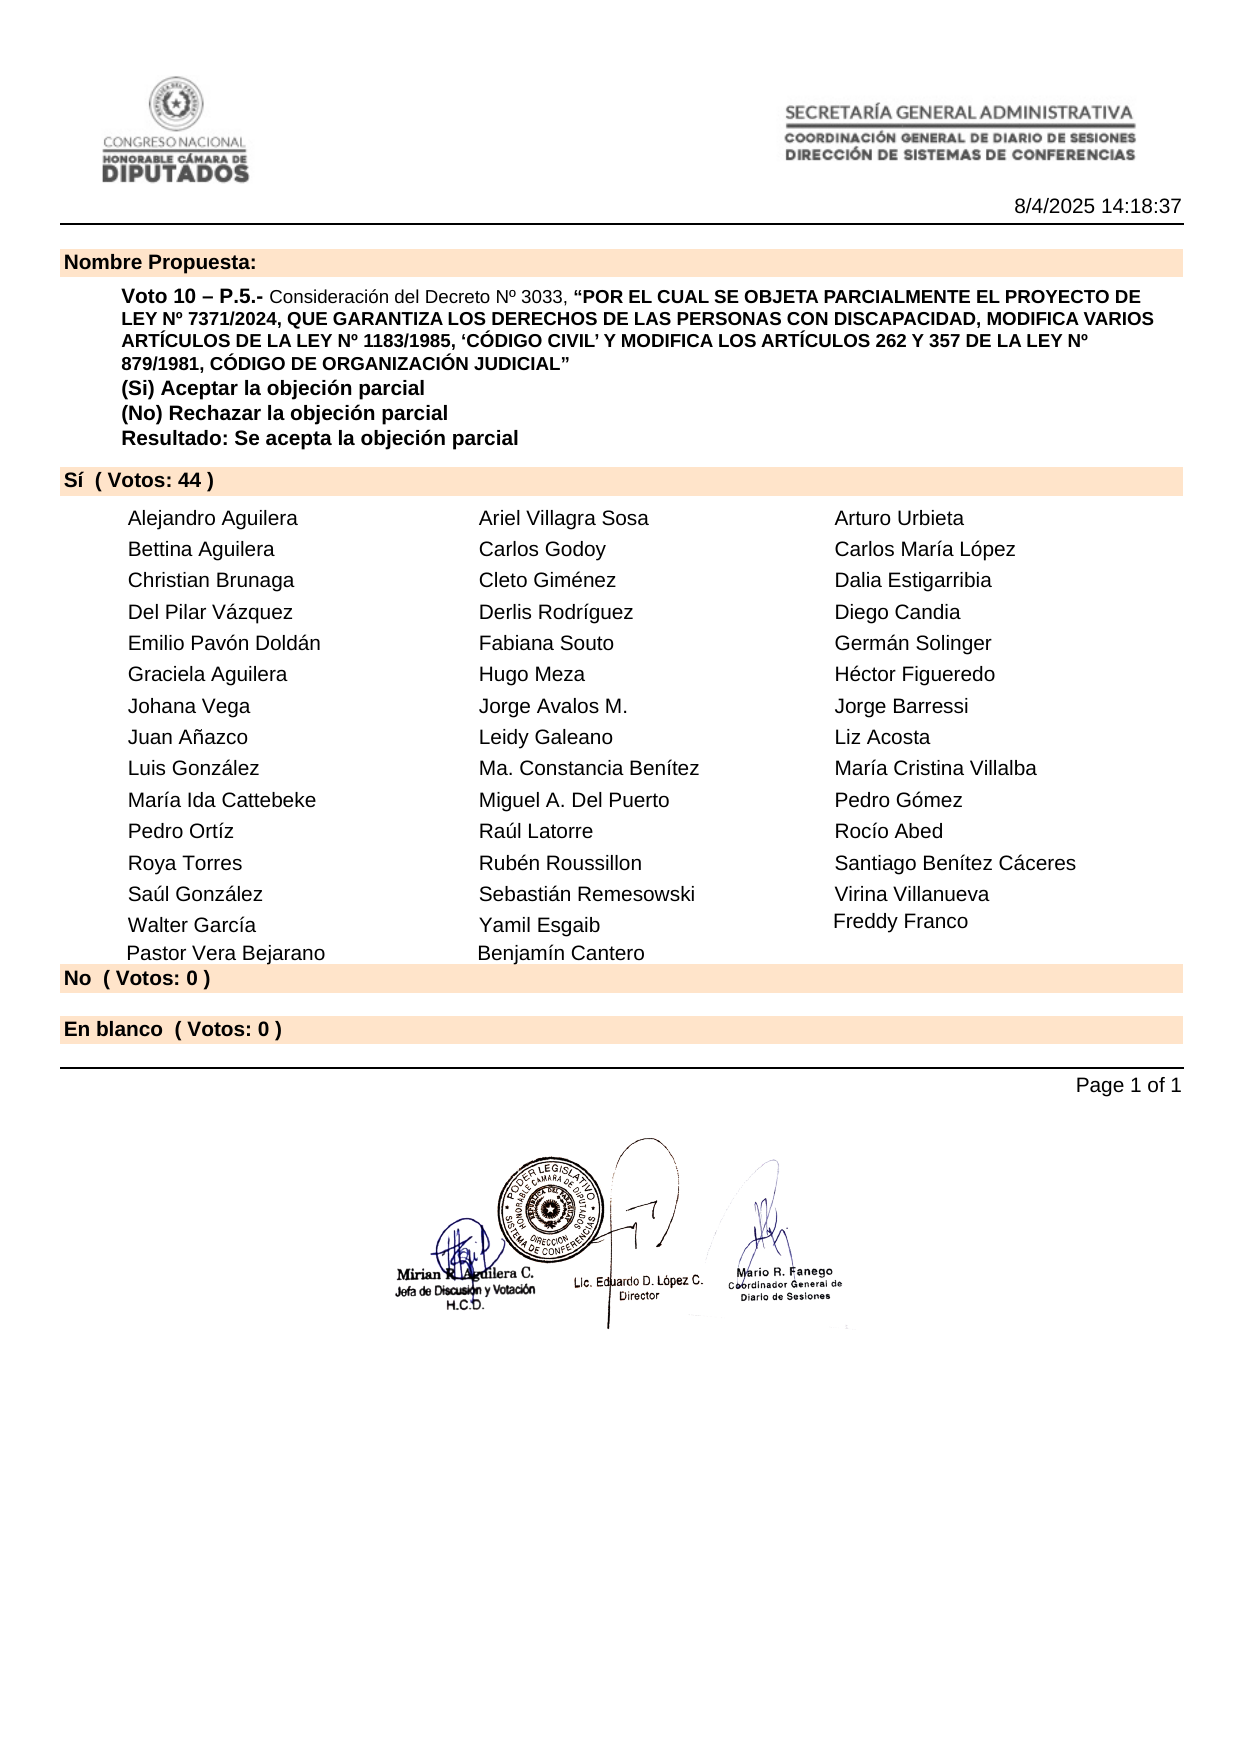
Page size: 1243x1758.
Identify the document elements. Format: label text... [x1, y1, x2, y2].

table_cell Cleto Giménez [476, 567, 815, 596]
table_cell [1184, 786, 1189, 815]
table_cell [1184, 504, 1189, 533]
table_cell Hugo Meza [476, 661, 815, 689]
table_cell Pastor Vera Bejarano [125, 940, 462, 964]
table_cell Derlis Rodríguez [476, 598, 815, 627]
table_cell Carlos María López [831, 536, 1168, 564]
table_cell Yamil Esgaib [476, 912, 815, 940]
table_cell Johana Vega [125, 693, 462, 721]
table_cell María Ida Cattebeke [125, 786, 462, 815]
table_cell [1184, 496, 1189, 504]
table_cell Raúl Latorre [476, 818, 815, 846]
table_cell [118, 450, 1178, 467]
table_cell Christian Brunaga [125, 567, 462, 596]
table_cell [1168, 504, 1183, 964]
table_cell Virina Villanueva [831, 881, 1168, 909]
table_cell [1184, 1072, 1189, 1106]
table_cell Benjamín Cantero [476, 940, 815, 964]
table_cell Santiago Benítez Cáceres [831, 849, 1168, 878]
table_cell [1184, 661, 1189, 689]
table_cell Walter García [125, 912, 462, 940]
table_cell María Cristina Villalba [831, 755, 1168, 784]
table_cell [1178, 283, 1189, 467]
table_cell [1184, 1044, 1189, 1067]
table_cell [60, 277, 1183, 283]
table_header [60, 189, 649, 223]
table_cell [60, 227, 1183, 248]
table_cell [1184, 249, 1189, 277]
table_cell [815, 504, 831, 964]
table_cell [1184, 912, 1189, 940]
table_cell Juan Añazco [125, 724, 462, 752]
table_cell [1184, 598, 1189, 627]
table_cell [1184, 536, 1189, 564]
table_cell Pedro Gómez [831, 786, 1168, 815]
table_cell Saúl González [125, 881, 462, 909]
table_cell [1184, 630, 1189, 658]
table_cell [1184, 993, 1189, 1016]
table_cell Ma. Constancia Benítez [476, 755, 815, 784]
table_header 8/4/2025 14:18:37 [649, 188, 1183, 223]
table_cell Bettina Aguilera [125, 536, 462, 564]
table_header [1184, 188, 1189, 223]
table_cell Rubén Roussillon [476, 849, 815, 878]
table_cell Diego Candia [831, 598, 1168, 627]
table_cell Alejandro Aguilera [125, 504, 462, 533]
table_cell Pedro Ortíz [125, 818, 462, 846]
table_cell [1184, 881, 1189, 909]
table_cell Germán Solinger [831, 630, 1168, 658]
table_cell [1184, 849, 1189, 878]
table_cell Jorge Barressi [831, 693, 1168, 721]
table_cell [1184, 693, 1189, 721]
table_cell [1184, 818, 1189, 846]
table_cell Dalia Estigarribia [831, 567, 1168, 596]
table_cell [60, 993, 1183, 1016]
table_cell Nombre Propuesta: [60, 249, 1183, 277]
table_cell No ( Votos: 0 ) [60, 964, 1183, 993]
table_cell [1184, 1016, 1189, 1044]
table_cell [1184, 964, 1189, 993]
table_cell Carlos Godoy [476, 536, 815, 564]
table_cell [1184, 755, 1189, 784]
table_cell Del Pilar Vázquez [125, 598, 462, 627]
table_cell Arturo Urbieta [831, 504, 1168, 533]
table_cell Luis González [125, 755, 462, 784]
table_cell Fabiana Souto [476, 630, 815, 658]
table_cell Ariel Villagra Sosa [476, 504, 815, 533]
table_cell [1184, 467, 1189, 496]
table_cell Leidy Galeano [476, 724, 815, 752]
table_cell Voto 10 – P.5.- Consideración del Decreto Nº 3033, “POR EL CUAL SE OBJETA PARCIALMENTE EL PROYECTO DE LEY Nº 7371/2024, QUE GARANTIZA LOS DERECHOS DE LAS PERSONAS CON DISCAPACIDAD, MODIFICA VARIOS ARTÍCULOS DE LA LEY Nº 1183/1985, ‘CÓDIGO CIVIL’ Y MODIFICA LOS ARTÍCULOS 262 Y 357 DE LA LEY Nº 879/1981, CÓDIGO DE ORGANIZACIÓN JUDICIAL” (Si) Aceptar la objeción parcial (No) Rechazar la objeción parcial Resultado: Se acepta la objeción parcial [118, 283, 1178, 450]
table_cell Freddy Franco [831, 909, 1168, 964]
table_cell [462, 504, 476, 964]
table_cell Sí ( Votos: 44 ) [60, 467, 1183, 496]
table_cell [1184, 724, 1189, 752]
table_cell Emilio Pavón Doldán [125, 630, 462, 658]
table_cell Graciela Aguilera [125, 661, 462, 689]
table_cell Jorge Avalos M. [476, 693, 815, 721]
table_cell [60, 1044, 1183, 1067]
table_cell [1184, 567, 1189, 596]
table_cell [60, 1072, 827, 1106]
table_cell Liz Acosta [831, 724, 1168, 752]
table_cell [60, 496, 1183, 504]
table_cell [60, 504, 124, 964]
table_cell Roya Torres [125, 849, 462, 878]
table_cell [1184, 940, 1189, 964]
table_cell Sebastián Remesowski [476, 881, 815, 909]
table_cell En blanco ( Votos: 0 ) [60, 1016, 1183, 1044]
table_cell [1184, 227, 1189, 248]
table_cell [60, 283, 118, 467]
table_cell Miguel A. Del Puerto [476, 786, 815, 815]
table_cell Héctor Figueredo [831, 661, 1168, 689]
table_cell Page 1 of 1 [827, 1072, 1183, 1106]
table_cell Rocío Abed [831, 818, 1168, 846]
